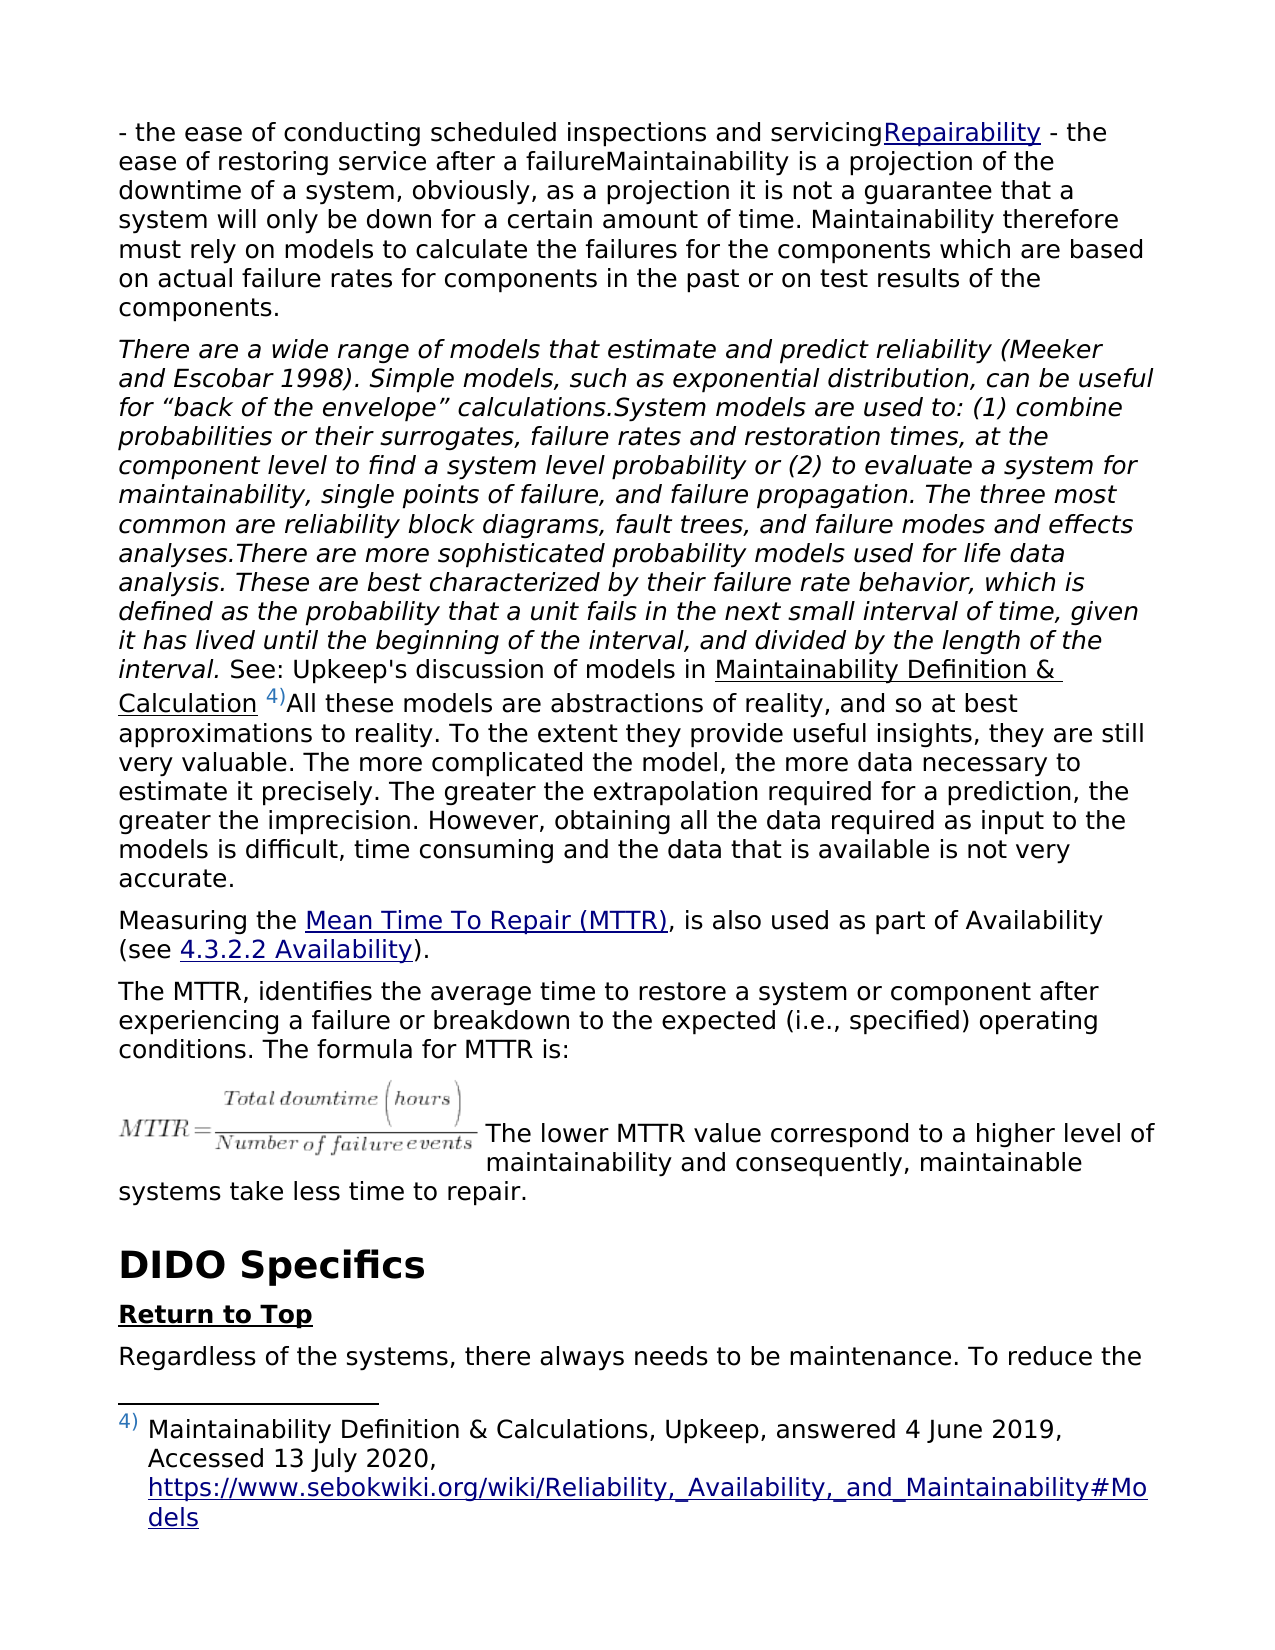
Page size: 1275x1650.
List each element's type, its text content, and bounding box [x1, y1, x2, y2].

text Regardless of the systems, there always needs to be maintenance. To reduce the [118, 1342, 1157, 1371]
text Measuring the Mean Time To Repair (MTTR), is also used as part of Availability (see 4.3.2.2 Availability). [118, 906, 1157, 965]
text The lower MTTR value correspond to a higher level of maintainability and consequently, maintainable systems take less time to repair. [118, 1119, 1157, 1206]
text There are a wide range of models that estimate and predict reliability (Meeker and Escobar 1998). Simple models, such as exponential distribution, can be useful for “back of the envelope” calculations.System models are used to: (1) combine probabilities or their surrogates, failure rates and restoration times, at the component level to find a system level probability or (2) to evaluate a system for maintainability, single points of failure, and failure propagation. The three most common are reliability block diagrams, fault trees, and failure modes and effects analyses.There are more sophisticated probability models used for life data analysis. These are best characterized by their failure rate behavior, which is defined as the probability that a unit fails in the next small interval of time, given it has lived until the beginning of the interval, and divided by the length of the interval. See: Upkeep's discussion of models in Maintainability Definition & Calculation All these models are abstractions of reality, and so at best approximations to reality. To the extent they provide useful insights, they are still very valuable. The more complicated the model, the more data necessary to estimate it precisely. The greater the extrapolation required for a prediction, the greater the imprecision. However, obtaining all the data required as input to the models is difficult, time consuming and the data that is available is not very accurate. [118, 335, 1157, 894]
text - the ease of conducting scheduled inspections and servicingRepairability - the ease of restoring service after a failureMaintainability is a projection of the downtime of a system, obviously, as a projection it is not a guarantee that a system will only be down for a certain amount of time. Maintainability therefore must rely on models to calculate the failures for the components which are based on actual failure rates for components in the past or on test results of the components. [118, 118, 1157, 322]
text The MTTR, identifies the average time to restore a system or component after experiencing a failure or breakdown to the expected (i.e., specified) operating conditions. The formula for MTTR is: [118, 977, 1157, 1065]
subtitle DIDO Specifics [118, 1244, 1157, 1287]
picture [118, 1077, 486, 1159]
text Return to Top [118, 1300, 1157, 1329]
text Maintainability Definition & Calculations, Upkeep, answered 4 June 2019, Accessed 13 July 2020, https://www.sebokwiki.org/wiki/Reliability,_Availability,_and_Maintainability#Models [118, 1410, 1157, 1532]
